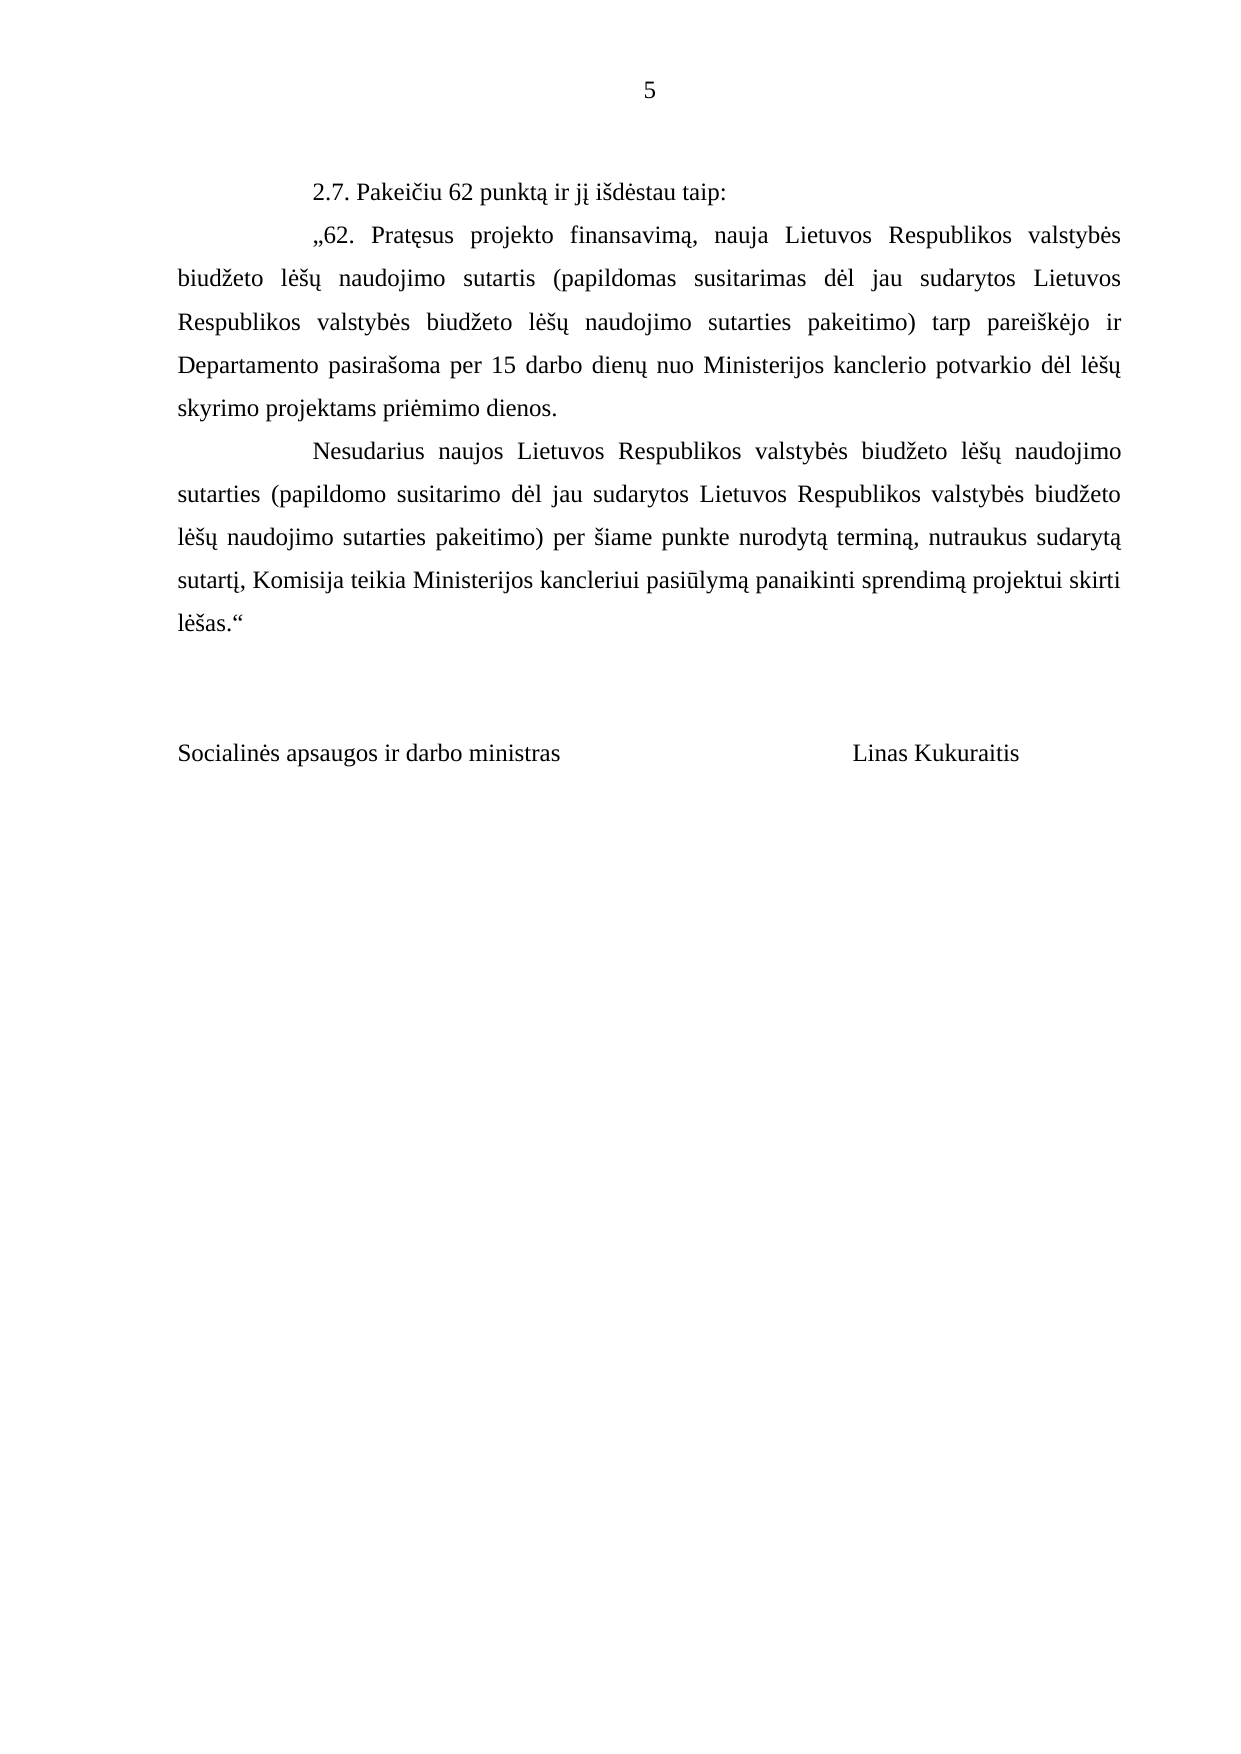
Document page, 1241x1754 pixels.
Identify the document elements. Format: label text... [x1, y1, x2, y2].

text Nesudarius naujos Lietuvos Respublikos valstybės biudžeto lėšų naudojimo sutarties (papildomo susitarimo dėl jau sudarytos Lietuvos Respublikos valstybės biudžeto lėšų naudojimo sutarties pakeitimo) per šiame punkte nurodytą terminą, nutraukus sudarytą sutartį, Komisija teikia Ministerijos kancleriui pasiūlymą panaikinti sprendimą projektui skirti lėšas.“ [177, 436, 1122, 637]
text „62. Pratęsus projekto finansavimą, nauja Lietuvos Respublikos valstybės biudžeto lėšų naudojimo sutartis (papildomas susitarimas dėl jau sudarytos Lietuvos Respublikos valstybės biudžeto lėšų naudojimo sutarties pakeitimo) tarp pareiškėjo ir Departamento pasirašoma per 15 darbo dienų nuo Ministerijos kanclerio potvarkio dėl lėšų skyrimo projektams priėmimo dienos. [177, 220, 1122, 422]
text 2.7. Pakeičiu 62 punktą ir jį išdėstau taip: [177, 177, 1122, 206]
text Socialinės apsaugos ir darbo ministras Linas Kukuraitis [177, 738, 1122, 767]
